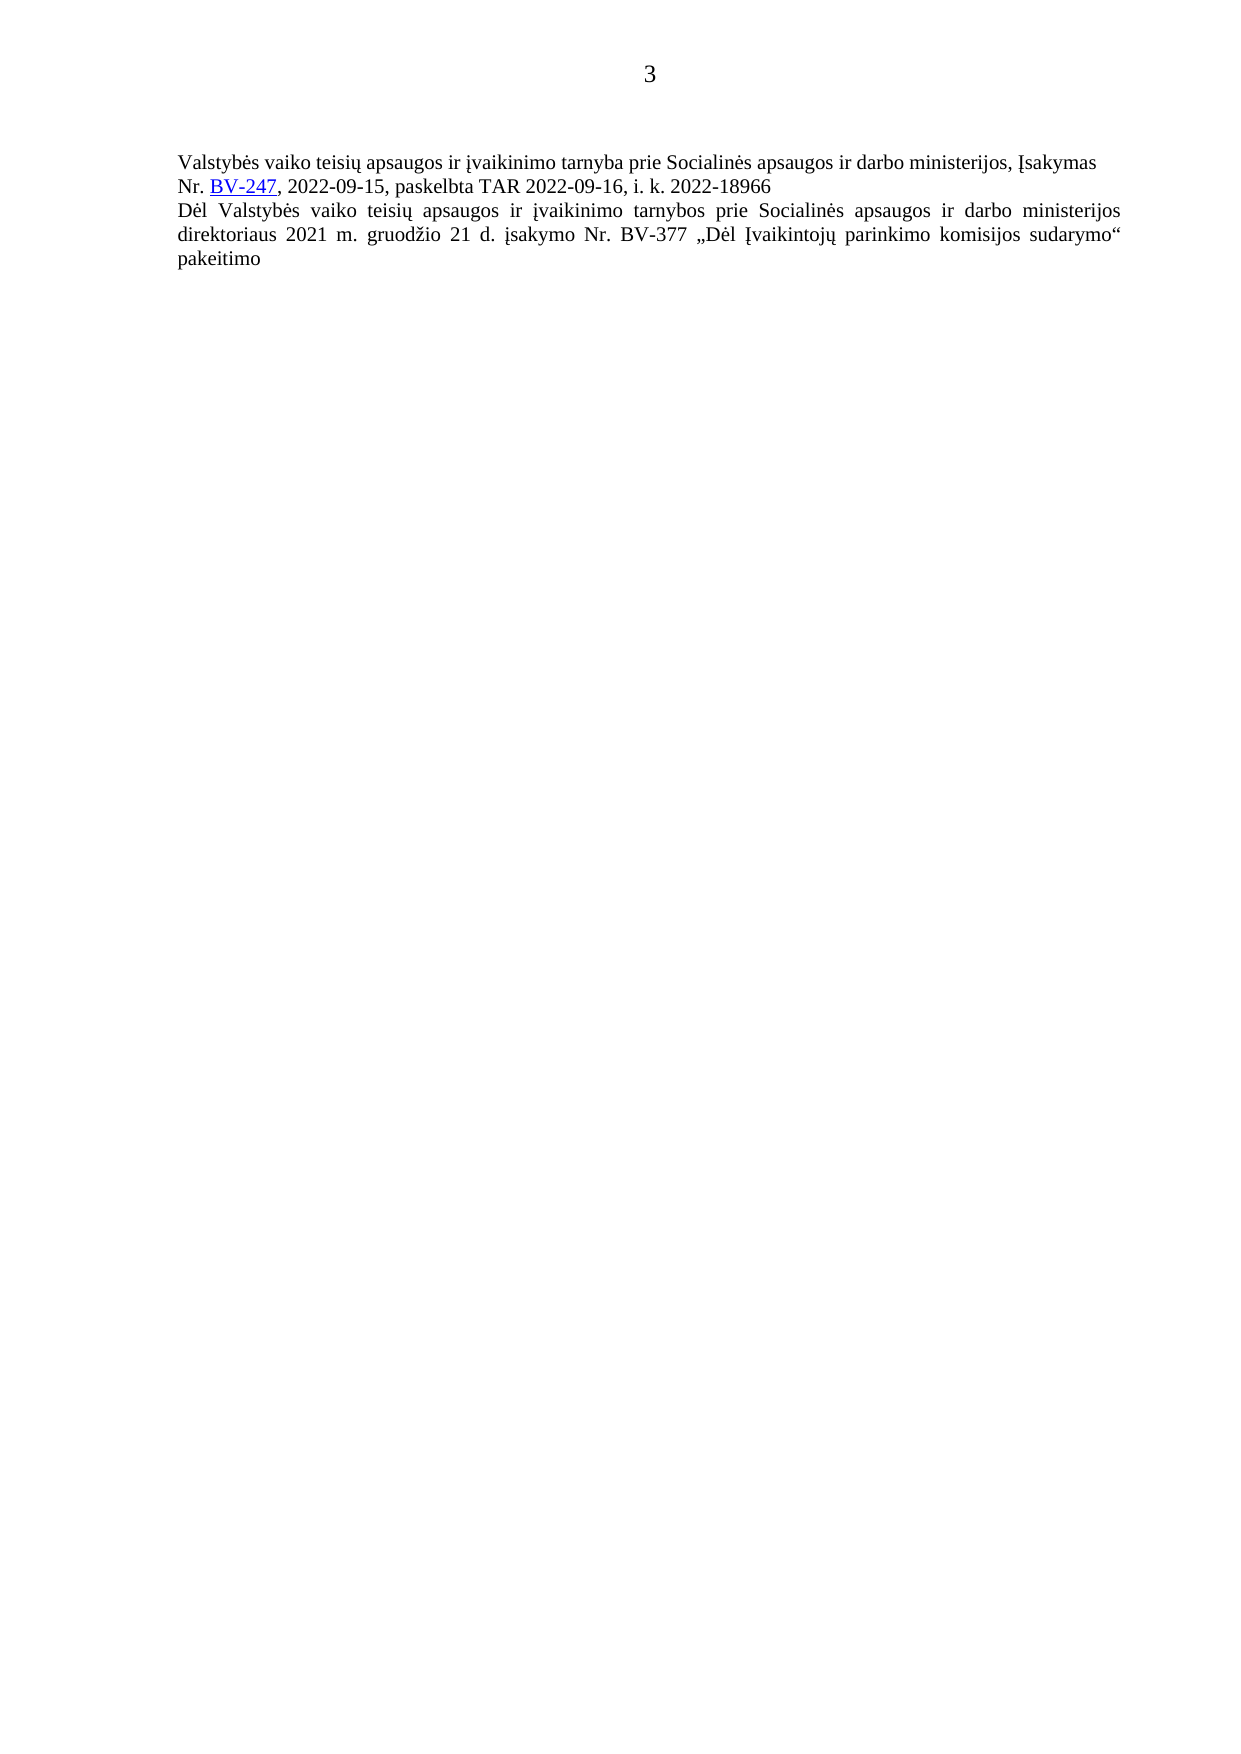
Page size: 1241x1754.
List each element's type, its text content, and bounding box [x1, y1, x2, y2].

text Nr. BV-247, 2022-09-15, paskelbta TAR 2022-09-16, i. k. 2022-18966 [177, 174, 1122, 198]
text Valstybės vaiko teisių apsaugos ir įvaikinimo tarnyba prie Socialinės apsaugos ir darbo ministerijos, Įsakymas [177, 150, 1122, 174]
text Dėl Valstybės vaiko teisių apsaugos ir įvaikinimo tarnybos prie Socialinės apsaugos ir darbo ministerijos direktoriaus 2021 m. gruodžio 21 d. įsakymo Nr. BV-377 „Dėl Įvaikintojų parinkimo komisijos sudarymo“ pakeitimo [177, 198, 1122, 270]
